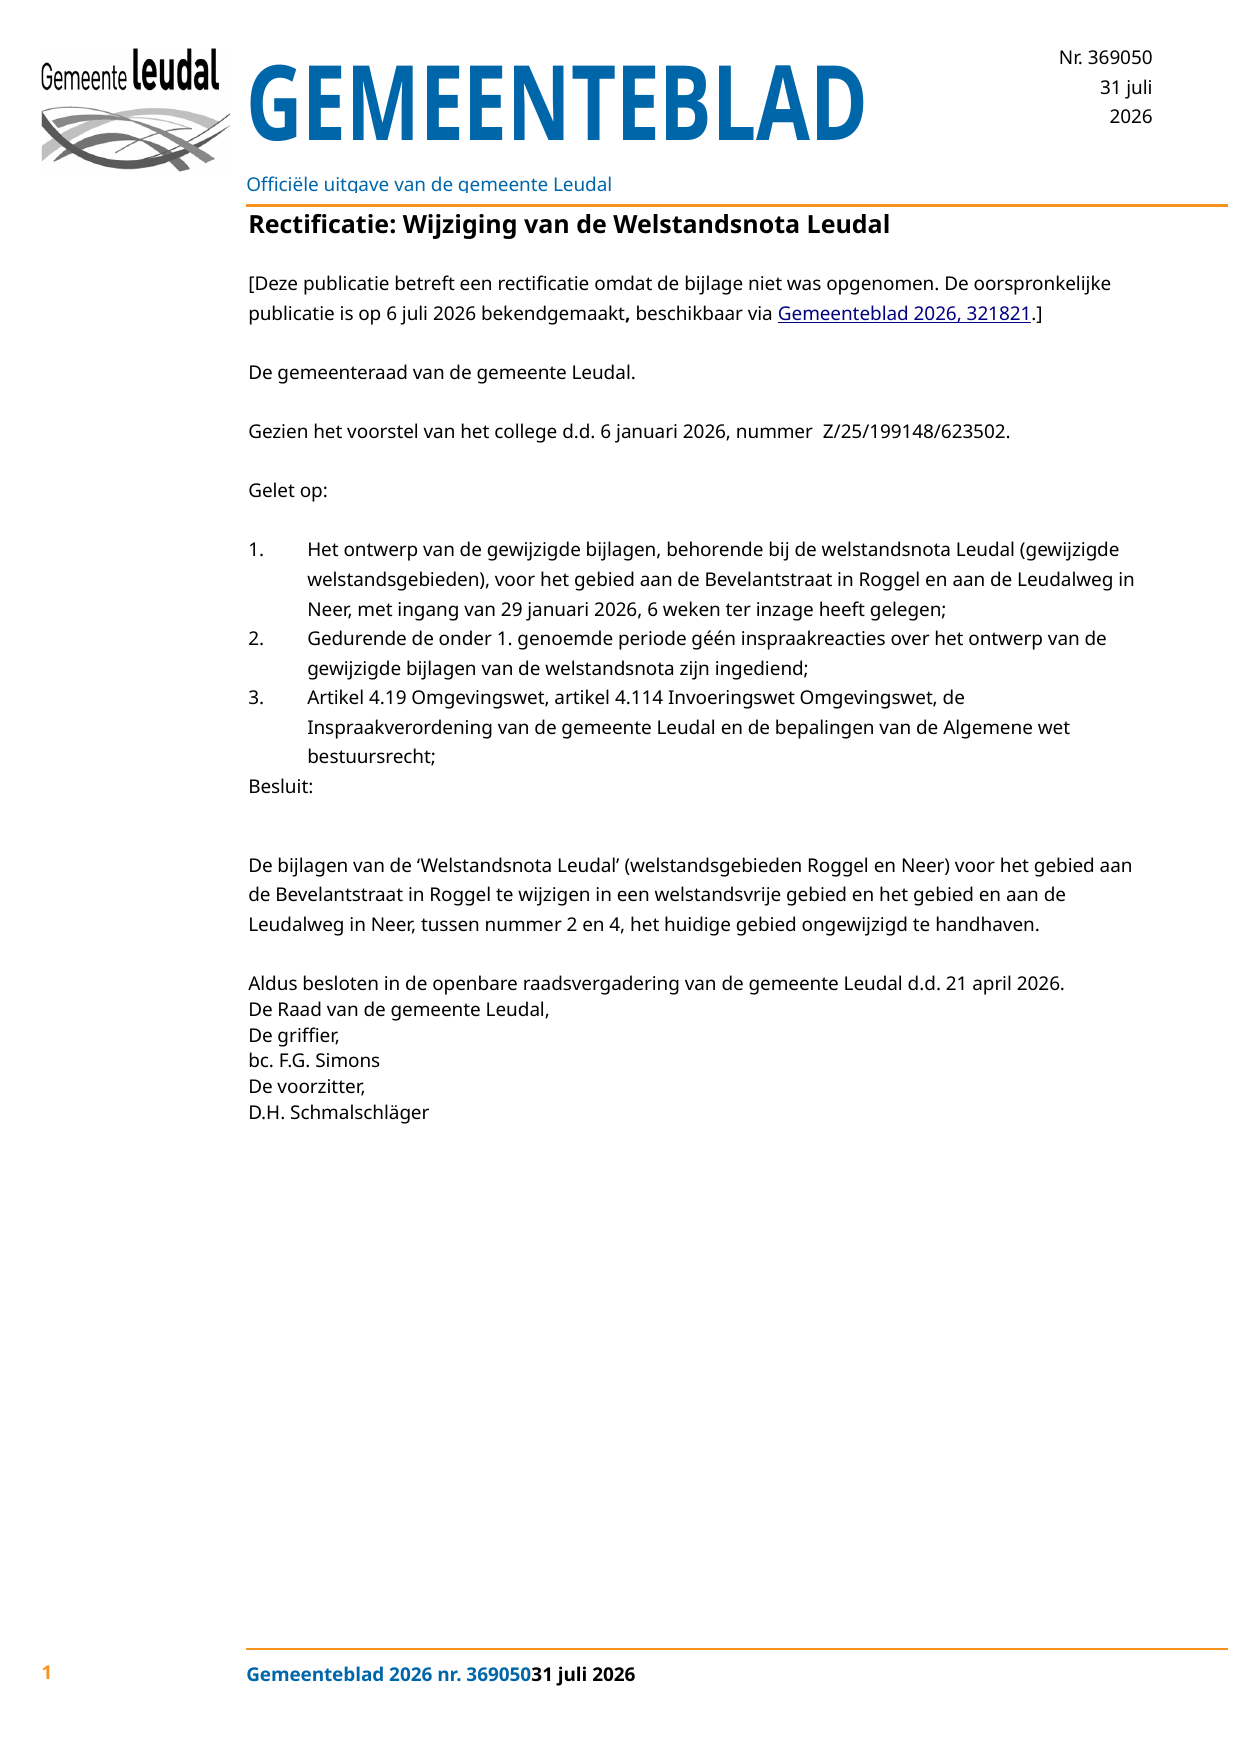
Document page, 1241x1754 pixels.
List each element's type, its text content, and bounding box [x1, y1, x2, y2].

picture [41, 47, 231, 172]
list Artikel 4.19 Omgevingswet, artikel 4.114 Invoeringswet Omgevingswet, de Inspraakverordening van de gemeente Leudal en de bepalingen van de Algemene wet bestuursrecht; [248, 684, 1152, 769]
text De bijlagen van de ‘Welstandsnota Leudal’ (welstandsgebieden Roggel en Neer) voor het gebied aan de Bevelantstraat in Roggel te wijzigen in een welstandsvrije gebied en het gebied en aan de Leudalweg in Neer, tussen nummer 2 en 4, het huidige gebied ongewijzigd te handhaven. [248, 852, 1152, 937]
text Besluit: [248, 773, 1152, 799]
text Gezien het voorstel van het college d.d. 6 januari 2026, nummer ​ Z/25/199148/623502. [248, 418, 1152, 444]
list Het ontwerp van de gewijzigde bijlagen, behorende bij de welstandsnota Leudal (gewijzigde welstandsgebieden), voor het gebied aan de Bevelantstraat in Roggel en aan de Leudalweg in Neer, met ingang van 29 januari 2026, 6 weken ter inzage heeft gelegen; [248, 537, 1152, 621]
text Rectificatie: Wijziging van de Welstandsnota Leudal [248, 207, 1152, 241]
text [Deze publicatie betreft een rectificatie omdat de bijlage niet was opgenomen. De oorspronkelijke publicatie is op 6 juli 2026 bekendgemaakt, beschikbaar via Gemeenteblad 2026, 321821.] [248, 270, 1152, 326]
text De Raad van de gemeente Leudal, [248, 996, 1152, 1022]
text De griffier, [248, 1022, 1152, 1048]
text D.H. Schmalschläger [248, 1099, 1152, 1125]
list Gedurende de onder 1. genoemde periode géén inspraakreacties over het ontwerp van de gewijzigde bijlagen van de welstandsnota zijn ingediend; [248, 625, 1152, 681]
text bc. F.G. Simons [248, 1048, 1152, 1073]
text Aldus besloten in de openbare raadsvergadering van de gemeente Leudal d.d. 21 april 2026. [248, 970, 1152, 996]
text Gelet op: [248, 477, 1152, 503]
text De gemeenteraad van de gemeente Leudal. [248, 359, 1152, 385]
text De voorzitter, [248, 1073, 1152, 1099]
